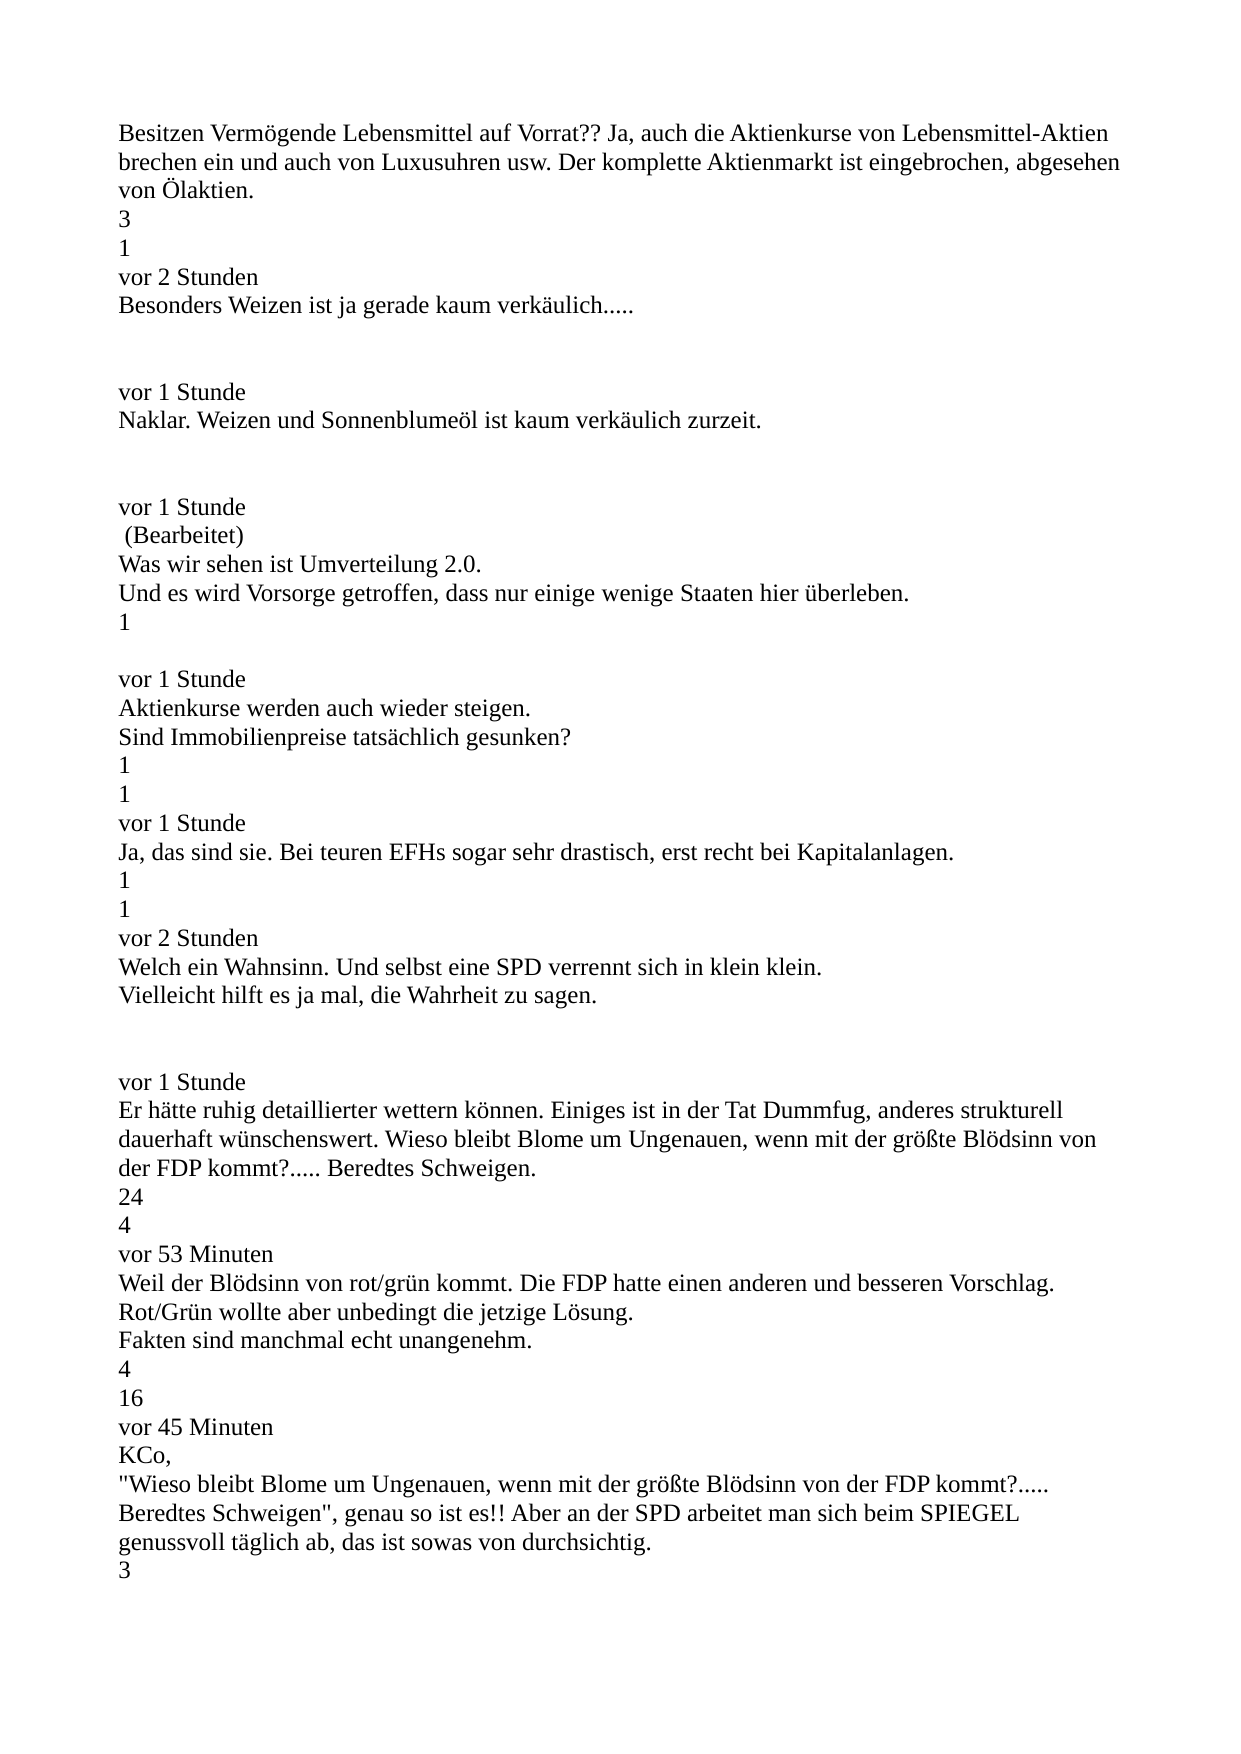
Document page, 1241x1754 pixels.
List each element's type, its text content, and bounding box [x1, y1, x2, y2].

text Aktienkurse werden auch wieder steigen. [118, 693, 1122, 722]
text Vielleicht hilft es ja mal, die Wahrheit zu sagen. [118, 981, 1122, 1009]
text vor 2 Stunden [118, 923, 1122, 952]
text 1 [118, 751, 1122, 779]
text vor 1 Stunde [118, 492, 1122, 521]
text 1 [118, 866, 1122, 894]
text 1 [118, 779, 1122, 808]
text 1 [118, 233, 1122, 262]
text 4 [118, 1354, 1122, 1383]
text Er hätte ruhig detaillierter wettern können. Einiges ist in der Tat Dummfug, anderes strukturell dauerhaft wünschenswert. Wieso bleibt Blome um Ungenauen, wenn mit der größte Blödsinn von der FDP kommt?..... Beredtes Schweigen. [118, 1096, 1122, 1182]
text Was wir sehen ist Umverteilung 2.0. [118, 549, 1122, 578]
text 1 [118, 607, 1122, 636]
text Und es wird Vorsorge getroffen, dass nur einige wenige Staaten hier überleben. [118, 578, 1122, 607]
text Besitzen Vermögende Lebensmittel auf Vorrat?? Ja, auch die Aktienkurse von Lebensmittel-Aktien brechen ein und auch von Luxusuhren usw. Der komplette Aktienmarkt ist eingebrochen, abgesehen von Ölaktien. [118, 118, 1122, 204]
text Naklar. Weizen und Sonnenblumeöl ist kaum verkäulich zurzeit. [118, 406, 1122, 434]
text vor 2 Stunden [118, 262, 1122, 291]
text 24 [118, 1182, 1122, 1211]
text 16 [118, 1383, 1122, 1412]
text vor 1 Stunde [118, 377, 1122, 406]
text vor 45 Minuten [118, 1412, 1122, 1441]
text Ja, das sind sie. Bei teuren EFHs sogar sehr drastisch, erst recht bei Kapitalanlagen. [118, 837, 1122, 866]
text Sind Immobilienpreise tatsächlich gesunken? [118, 722, 1122, 751]
text "Wieso bleibt Blome um Ungenauen, wenn mit der größte Blödsinn von der FDP kommt?..... Beredtes Schweigen", genau so ist es!! Aber an der SPD arbeitet man sich beim SPIEGEL genussvoll täglich ab, das ist sowas von durchsichtig. [118, 1469, 1122, 1556]
text 1 [118, 894, 1122, 923]
text KCo, [118, 1441, 1122, 1469]
text 3 [118, 204, 1122, 233]
text 3 [118, 1556, 1122, 1584]
text Welch ein Wahnsinn. Und selbst eine SPD verrennt sich in klein klein. [118, 952, 1122, 981]
text Fakten sind manchmal echt unangenehm. [118, 1326, 1122, 1354]
text vor 53 Minuten [118, 1239, 1122, 1268]
text 4 [118, 1211, 1122, 1239]
text vor 1 Stunde [118, 664, 1122, 693]
text Weil der Blödsinn von rot/grün kommt. Die FDP hatte einen anderen und besseren Vorschlag. Rot/Grün wollte aber unbedingt die jetzige Lösung. [118, 1268, 1122, 1326]
text (Bearbeitet) [118, 521, 1122, 549]
text Besonders Weizen ist ja gerade kaum verkäulich..... [118, 291, 1122, 319]
text vor 1 Stunde [118, 808, 1122, 837]
text vor 1 Stunde [118, 1067, 1122, 1096]
